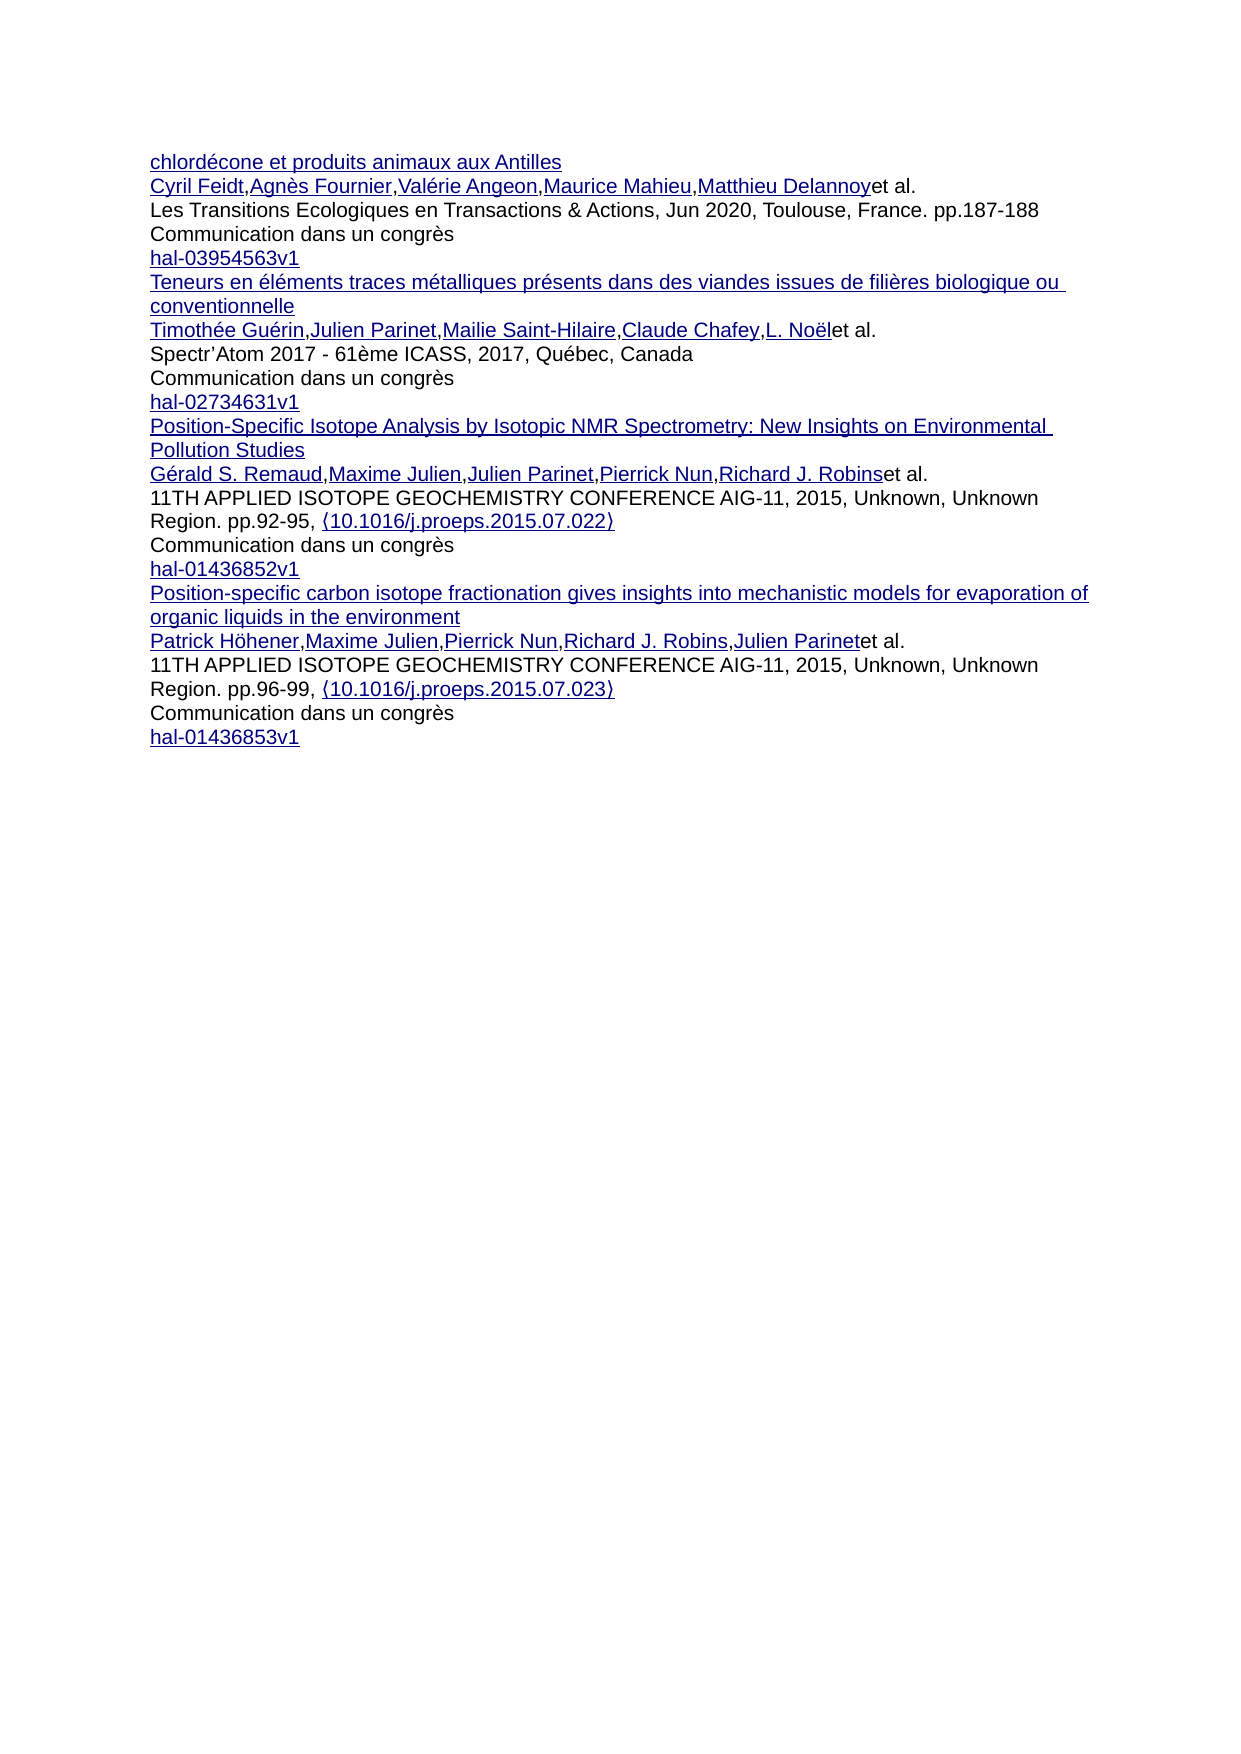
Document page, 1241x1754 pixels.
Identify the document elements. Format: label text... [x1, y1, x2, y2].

table_cell Construire un programme de recherche pour répondre à un enjeu sanitaire pour la population : chlordécone et produits animaux aux Antilles Cyril Feidt,Agnès Fournier,Valérie Angeon,Maurice Mahieu,Matthieu Delannoyet al. Les Transitions Ecologiques en Transactions & Actions, Jun 2020, Toulouse, France. pp.187-188 Communication dans un congrès hal-03954563v1 [150, 150, 1090, 270]
table_cell Position-Specific Isotope Analysis by Isotopic NMR Spectrometry: New Insights on Environmental Pollution Studies Gérald S. Remaud,Maxime Julien,Julien Parinet,Pierrick Nun,Richard J. Robinset al. 11TH APPLIED ISOTOPE GEOCHEMISTRY CONFERENCE AIG-11, 2015, Unknown, Unknown Region. pp.92-95, ⟨10.1016/j.proeps.2015.07.022⟩ Communication dans un congrès hal-01436852v1 [150, 414, 1090, 581]
table_cell Teneurs en éléments traces métalliques présents dans des viandes issues de filières biologique ou conventionnelle Timothée Guérin,Julien Parinet,Mailie Saint-Hilaire,Claude Chafey,L. Noëlet al. Spectr’Atom 2017 - 61ème ICASS, 2017, Québec, Canada Communication dans un congrès hal-02734631v1 [150, 270, 1090, 413]
table_cell Position-specific carbon isotope fractionation gives insights into mechanistic models for evaporation of organic liquids in the environment Patrick Höhener,Maxime Julien,Pierrick Nun,Richard J. Robins,Julien Parinetet al. 11TH APPLIED ISOTOPE GEOCHEMISTRY CONFERENCE AIG-11, 2015, Unknown, Unknown Region. pp.96-99, ⟨10.1016/j.proeps.2015.07.023⟩ Communication dans un congrès hal-01436853v1 [150, 581, 1090, 749]
